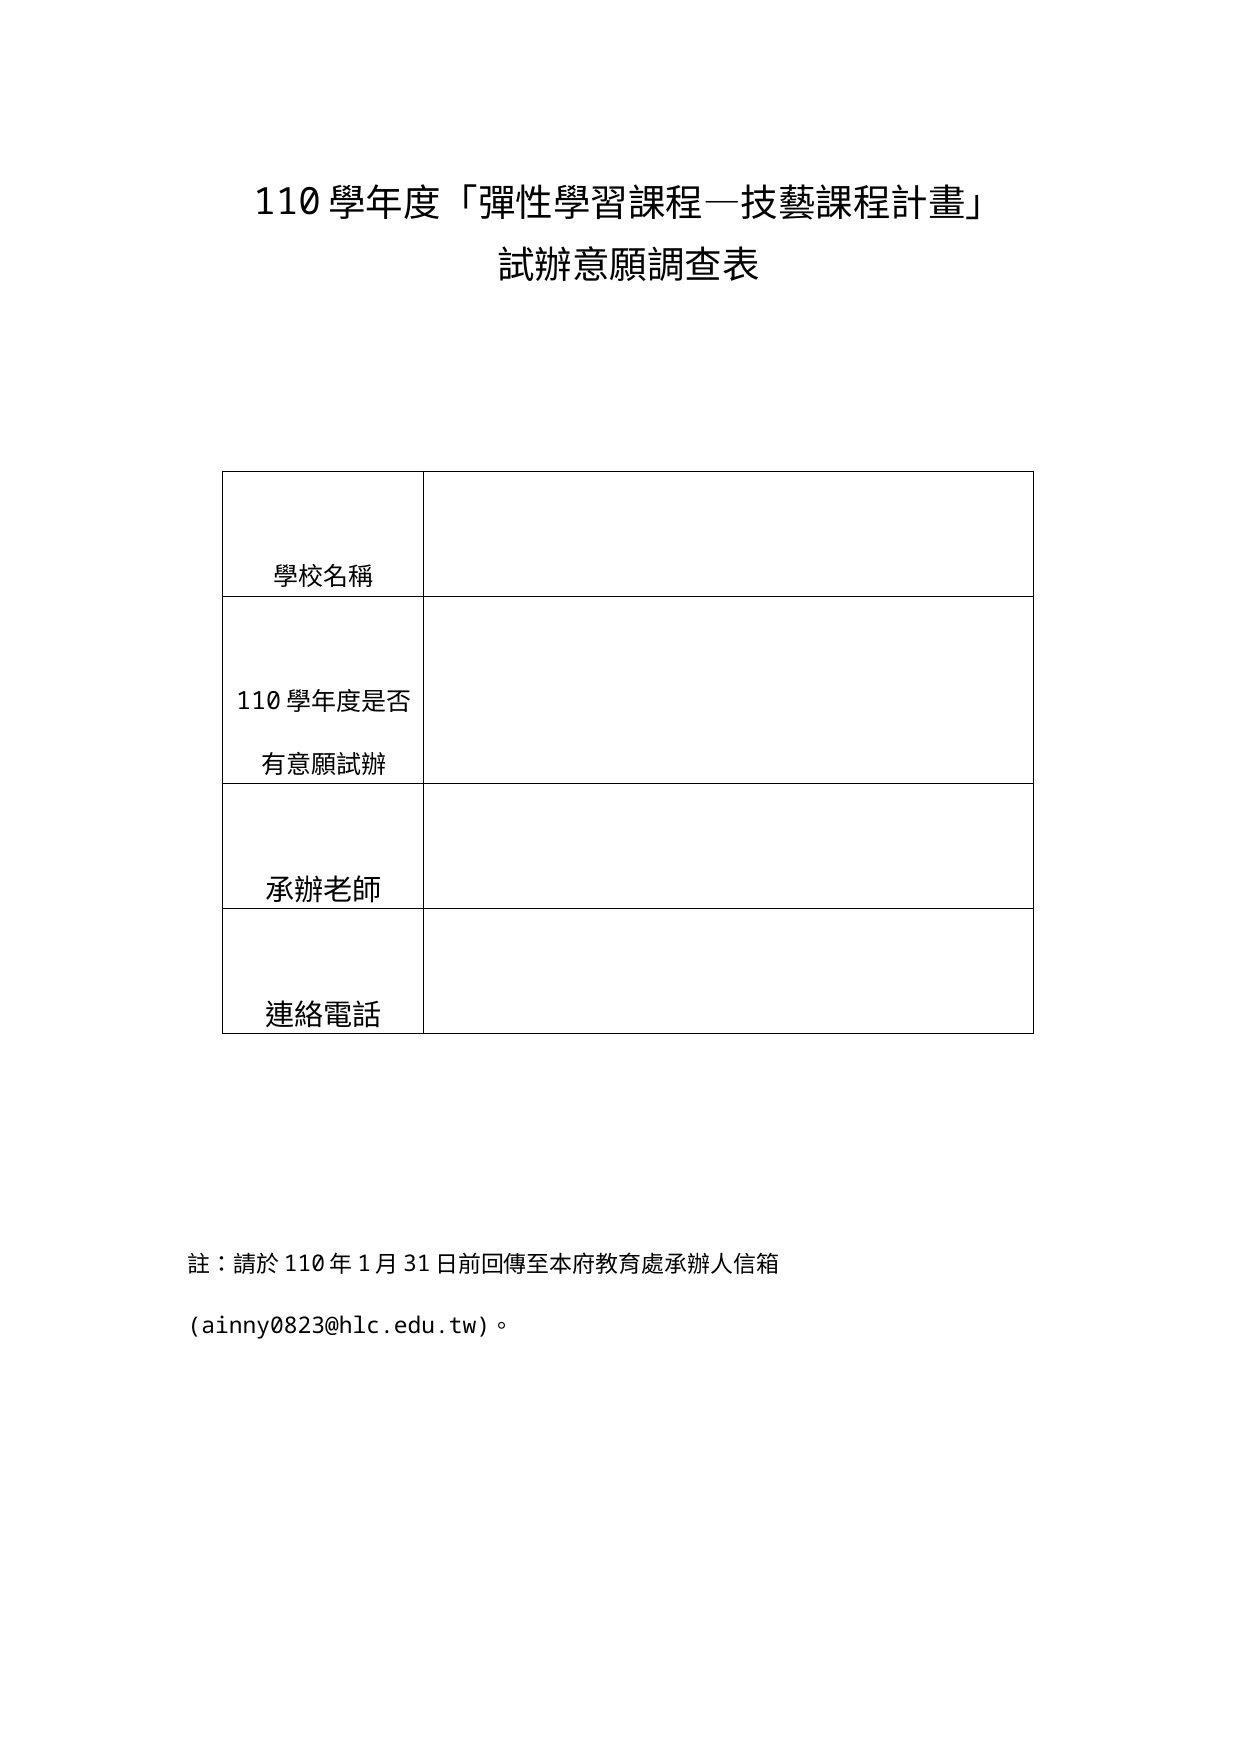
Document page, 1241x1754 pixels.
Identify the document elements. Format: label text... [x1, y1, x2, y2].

text 110學年度「彈性學習課程—技藝課程計畫」 [187, 158, 1069, 221]
table_cell 110學年度是否有意願試辦 [223, 597, 423, 783]
text 註：請於110年1月31日前回傳至本府教育處承辦人信箱(ainny0823@hlc.edu.tw)。 [187, 1221, 1069, 1346]
table_header [424, 472, 1033, 596]
table_cell [424, 597, 1033, 783]
table_cell 承辦老師 [223, 784, 423, 908]
table_cell [424, 784, 1033, 908]
table_cell 連絡電話 [223, 909, 423, 1033]
text 試辦意願調查表 [187, 221, 1069, 283]
table_cell [424, 909, 1033, 1033]
table_header 學校名稱 [223, 472, 423, 596]
